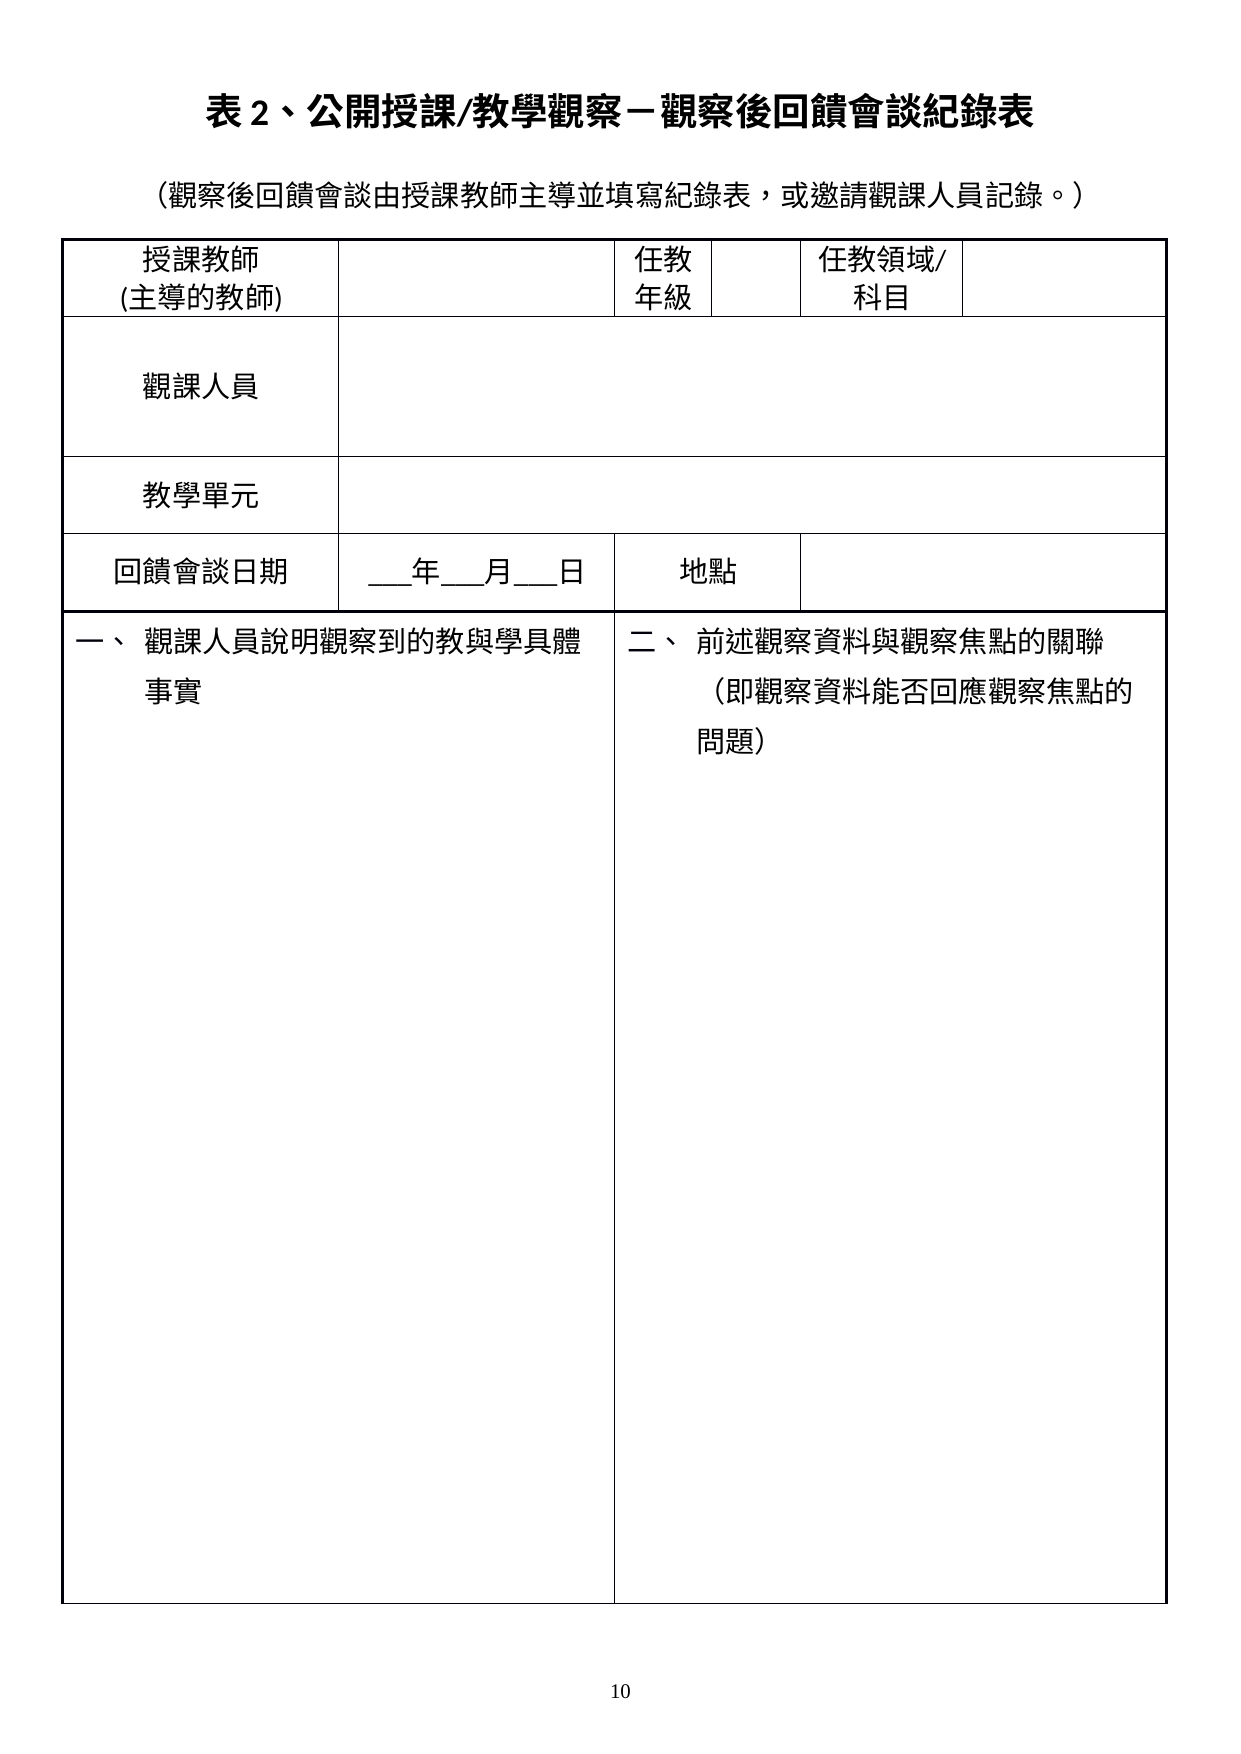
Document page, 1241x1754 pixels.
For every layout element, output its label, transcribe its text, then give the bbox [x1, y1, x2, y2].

table_cell [801, 534, 1165, 609]
table_header [963, 241, 1165, 316]
table_cell 觀課人員 [64, 317, 338, 456]
table_header [339, 241, 614, 316]
text 表2、公開授課/教學觀察－觀察後回饋會談紀錄表 [75, 75, 1165, 137]
table_cell [339, 457, 1165, 533]
table_header 任教年級 [615, 241, 711, 316]
text （觀察後回饋會談由授課教師主導並填寫紀錄表，或邀請觀課人員記錄。） [75, 156, 1165, 219]
table_header 任教領域/科目 [801, 241, 962, 316]
table_cell 回饋會談日期 [64, 534, 338, 609]
table_cell 前述觀察資料與觀察焦點的關聯（即觀察資料能否回應觀察焦點的問題） [615, 613, 1165, 1603]
table_header 授課教師 (主導的教師) [64, 241, 338, 316]
table_cell [339, 317, 1165, 456]
table_header [712, 241, 800, 316]
table_cell 觀課人員說明觀察到的教與學具體事實 [64, 613, 614, 1603]
table_cell ___年___月___日 [339, 534, 614, 609]
table_cell 地點 [615, 534, 800, 609]
table_cell 教學單元 [64, 457, 338, 533]
